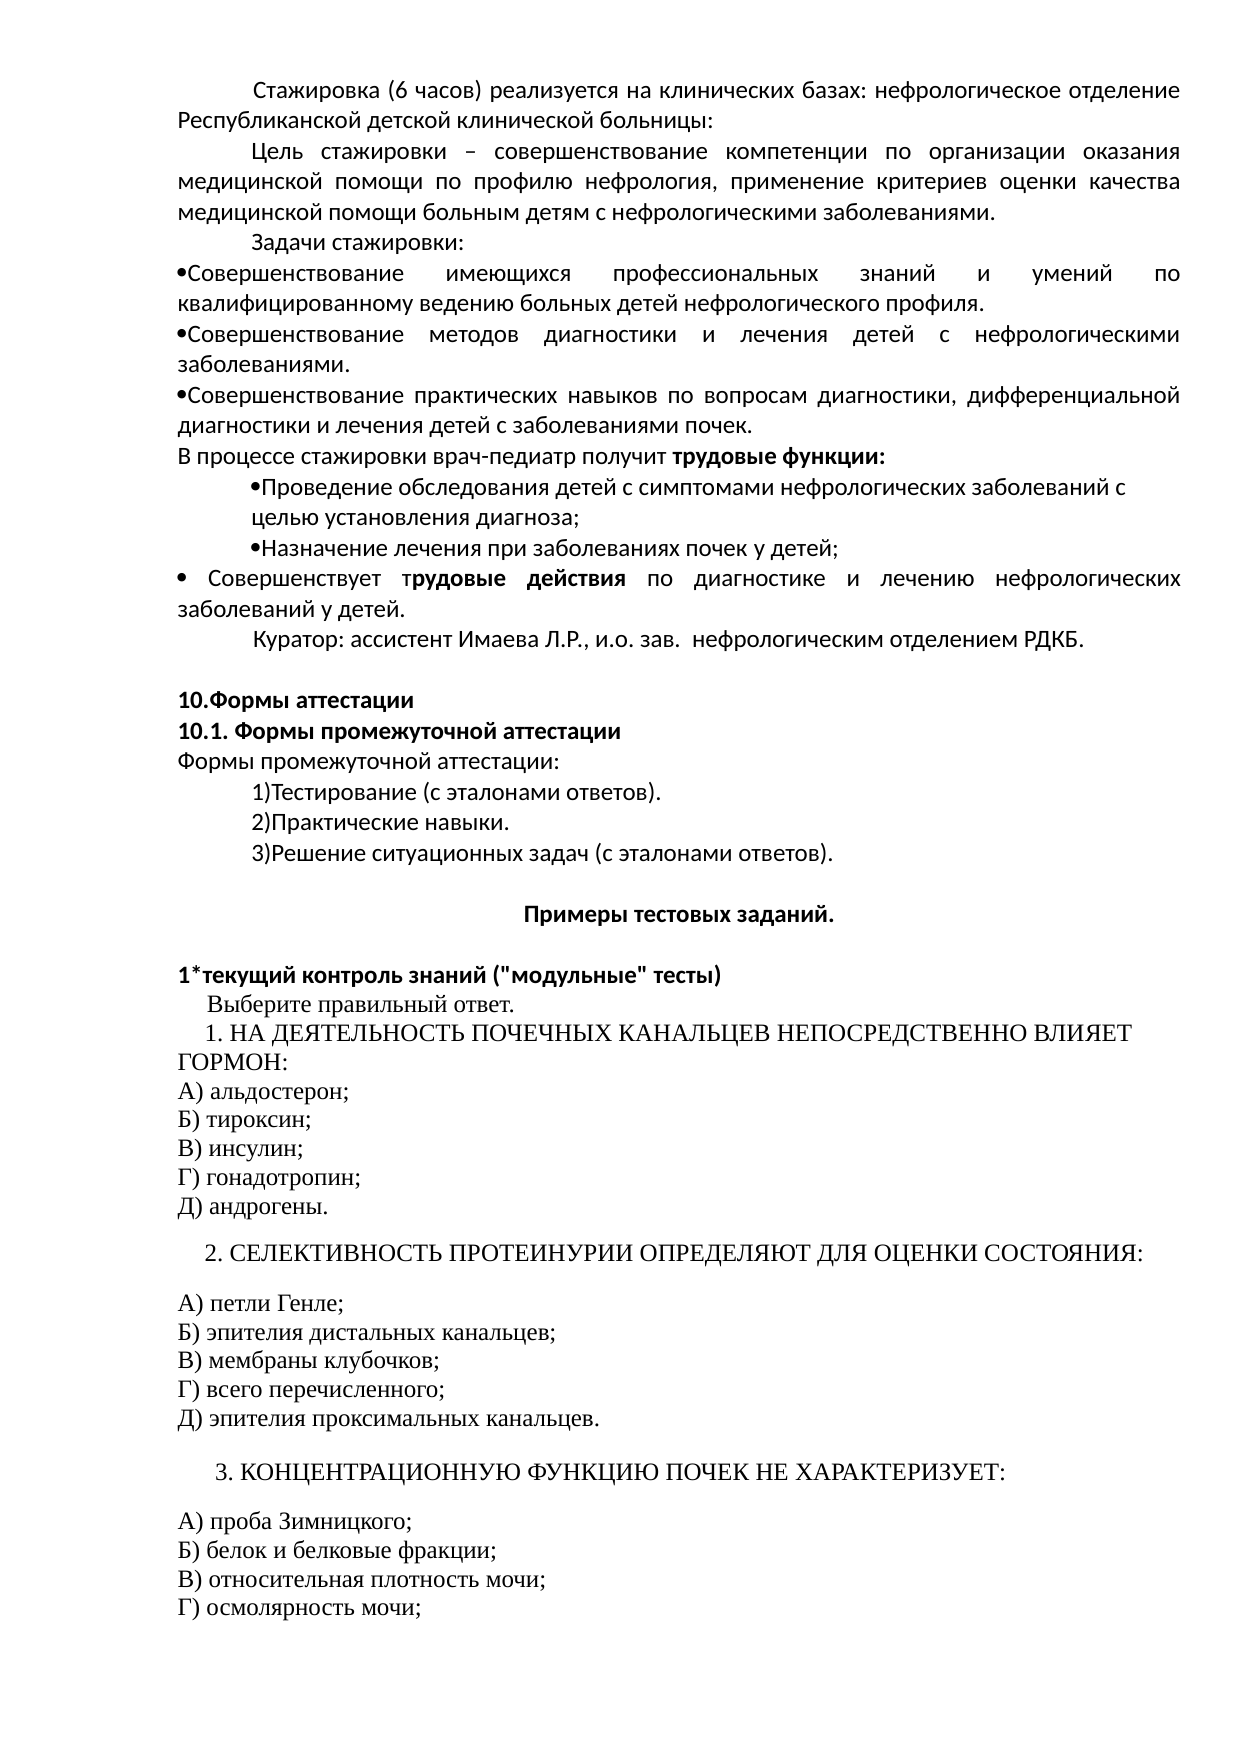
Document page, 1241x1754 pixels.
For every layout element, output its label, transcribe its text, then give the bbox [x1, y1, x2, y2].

list текущий контроль знаний ("модульные" тесты) [177, 959, 1181, 989]
text Б) тироксин; [177, 1104, 1181, 1133]
text Г) осмолярность мочи; [177, 1592, 1181, 1621]
text Выберите правильный ответ. [207, 989, 1181, 1018]
text A) альдостерон; [177, 1076, 1181, 1104]
list Назначение лечения при заболеваниях почек у детей; [251, 532, 1181, 562]
text Куратор: ассистент Имаева Л.Р., и.о. зав. нефрологическим отделением РДКБ. [177, 623, 1181, 654]
text B) относительная плотность мочи; [177, 1564, 1181, 1592]
text Стажировка (6 часов) реализуется на клинических базах: нефрологическое отделение Республиканской детской клинической больницы: [177, 74, 1181, 135]
text A) петли Генле; [177, 1288, 1181, 1317]
list Совершенствует трудовые действия по диагностике и лечению нефрологических заболеваний у детей. [177, 562, 1181, 623]
text Б) эпителия дистальных канальцев; [177, 1317, 1181, 1345]
text 1. НА ДЕЯТЕЛЬНОСТЬ ПОЧЕЧНЫХ КАНАЛЬЦЕВ НЕПОСРЕДСТВЕННО ВЛИ­ЯЕТ ГОРМОН: [177, 1018, 1181, 1076]
list Практические навыки. [251, 806, 1181, 837]
text B) инсулин; [177, 1133, 1181, 1162]
text Д) андрогены. [177, 1191, 1181, 1219]
text A) проба Зимницкого; [177, 1506, 1181, 1535]
list Тестирование (с эталонами ответов). [251, 776, 1181, 806]
list Совершенствование методов диагностики и лечения детей с нефрологическими заболеваниями. [177, 318, 1181, 379]
text В процессе стажировки врач-педиатр получит трудовые функции: [177, 440, 1181, 471]
text Цель стажировки – совершенствование компетенции по организации оказания медицинской помощи по профилю нефрология, применение критериев оценки качества медицинской помощи больным детям с нефрологическими заболеваниями. [177, 135, 1181, 226]
text Формы промежуточной аттестации: [177, 745, 1181, 776]
list Решение ситуационных задач (с эталонами ответов). [251, 837, 1181, 867]
text 3. КОНЦЕНТРАЦИОННУЮ ФУНКЦИЮ ПОЧЕК НЕ ХАРАКТЕРИЗУЕТ: [177, 1457, 1181, 1485]
list Проведение обследования детей с симптомами нефрологических заболеваний с целью установления диагноза; [251, 471, 1181, 532]
text Примеры тестовых заданий. [177, 898, 1181, 928]
list Совершенствование практических навыков по вопросам диагностики, дифференциальной диагностики и лечения детей с заболеваниями почек. [177, 379, 1181, 440]
text Г) всего перечисленного; [177, 1374, 1181, 1403]
text Д) эпителия проксимальных канальцев. [177, 1403, 1181, 1432]
text B) мембраны клубочков; [177, 1345, 1181, 1374]
text 10.1. Формы промежуточной аттестации [177, 715, 1181, 745]
text Г) гонадотропин; [177, 1162, 1181, 1191]
text 2. СЕЛЕКТИВНОСТЬ ПРОТЕИНУРИИ ОПРЕДЕЛЯЮТ ДЛЯ ОЦЕНКИ СО­СТОЯНИЯ: [177, 1238, 1181, 1267]
text Задачи стажировки: [177, 226, 1181, 257]
list Формы аттестации [177, 684, 1181, 715]
list Совершенствование имеющихся профессиональных знаний и умений по квалифицированному ведению больных детей нефрологического профиля. [177, 257, 1181, 318]
text Б) белок и белковые фракции; [177, 1535, 1181, 1564]
